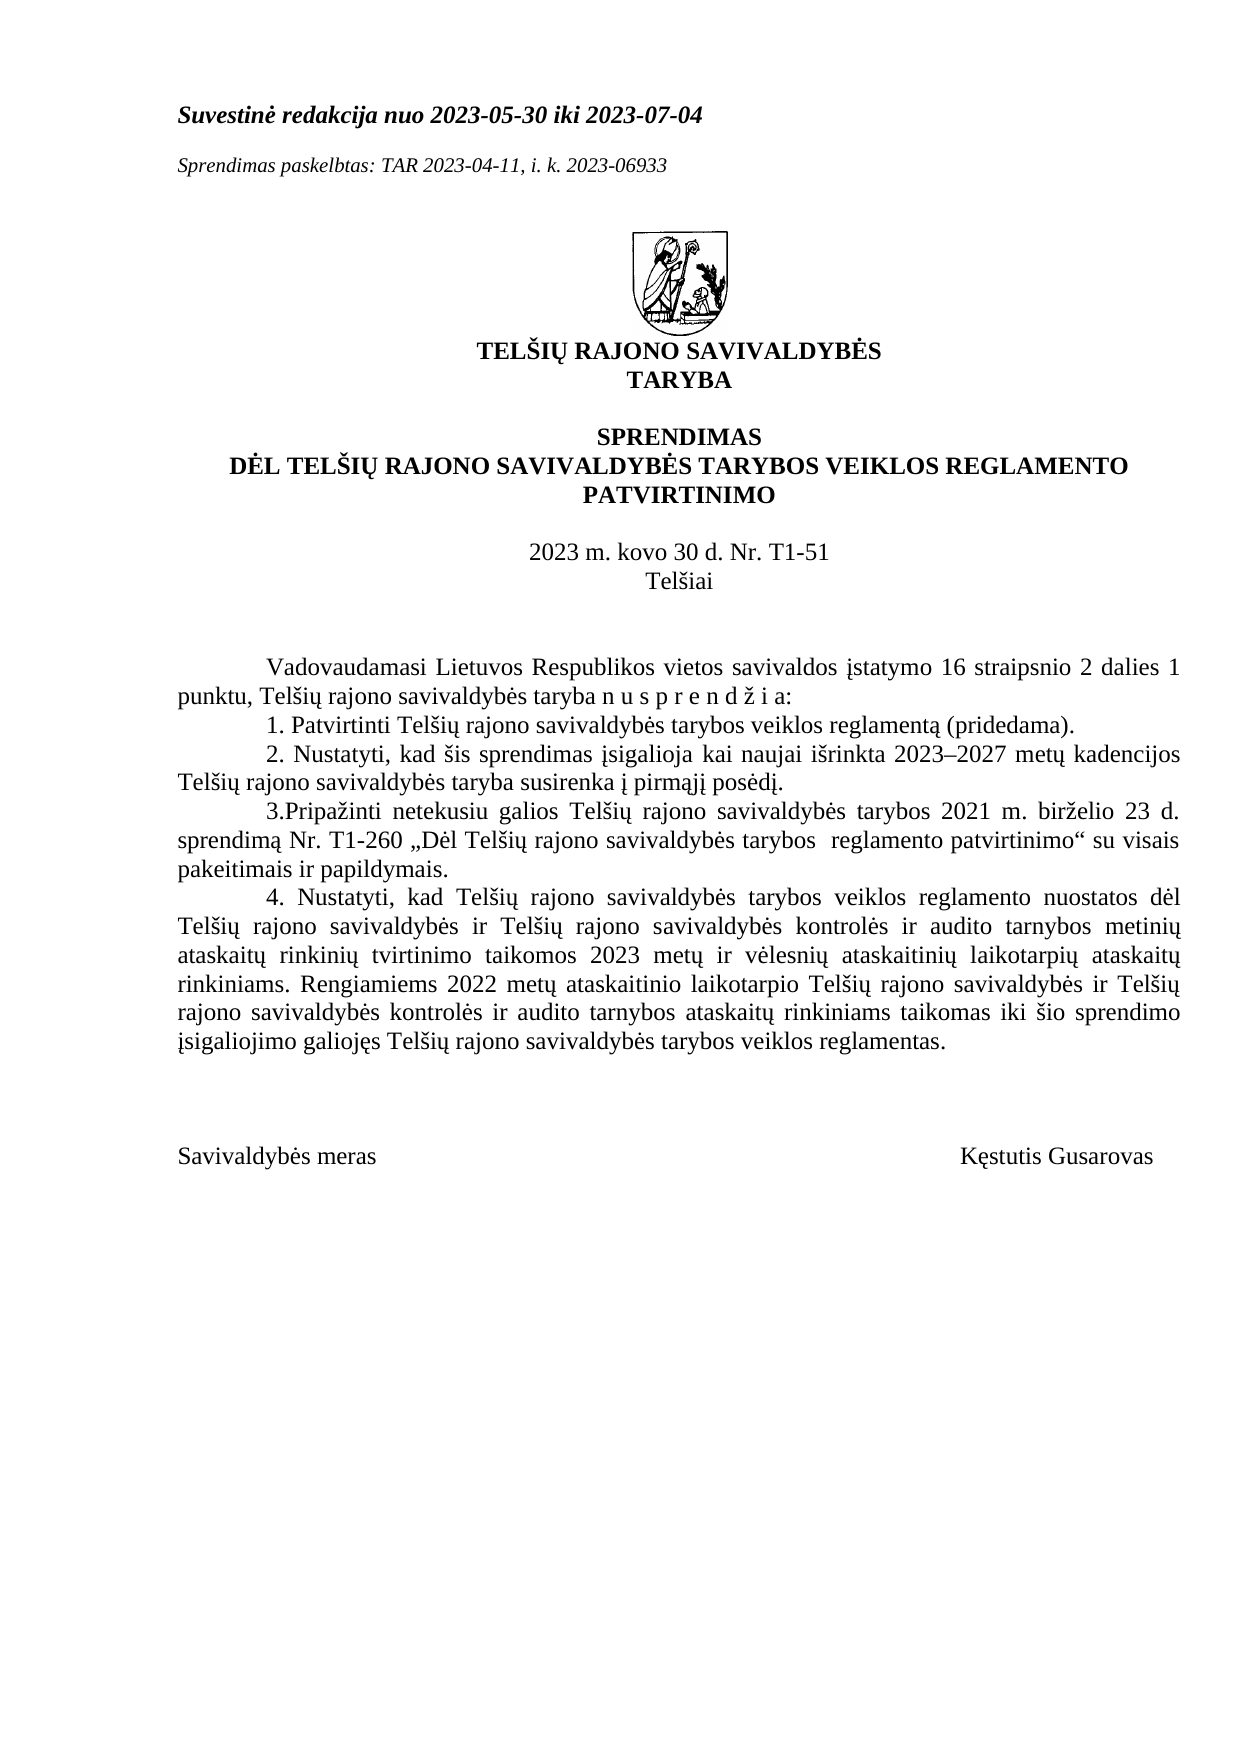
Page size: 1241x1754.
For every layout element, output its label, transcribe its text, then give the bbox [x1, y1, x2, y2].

text 1. Patvirtinti Telšių rajono savivaldybės tarybos veiklos reglamentą (pridedama). [177, 710, 1181, 739]
text 2. Nustatyti, kad šis sprendimas įsigalioja kai naujai išrinkta 2023–2027 metų kadencijos Telšių rajono savivaldybės taryba susirenka į pirmąjį posėdį. [177, 739, 1181, 796]
text TELŠIŲ RAJONO SAVIVALDYBĖS [177, 336, 1181, 365]
text Sprendimas paskelbtas: TAR 2023-04-11, i. k. 2023-06933 [177, 153, 1181, 177]
text Suvestinė redakcija nuo 2023-05-30 iki 2023-07-04 [177, 100, 1181, 129]
text DĖL TELŠIŲ RAJONO SAVIVALDYBĖS TARYBOS VEIKLOS REGLAMENTO PATVIRTINIMO [177, 451, 1181, 509]
text Telšiai [177, 566, 1181, 595]
text 3.Pripažinti netekusiu galios Telšių rajono savivaldybės tarybos 2021 m. birželio 23 d. sprendimą Nr. T1-260 „Dėl Telšių rajono savivaldybės tarybos reglamento patvirtinimo“ su visais pakeitimais ir papildymais. [177, 796, 1181, 882]
text Savivaldybės meras Kęstutis Gusarovas [177, 1141, 1181, 1170]
text SPRENDIMAS [177, 422, 1181, 451]
text 4. Nustatyti, kad Telšių rajono savivaldybės tarybos veiklos reglamento nuostatos dėl Telšių rajono savivaldybės ir Telšių rajono savivaldybės kontrolės ir audito tarnybos metinių ataskaitų rinkinių tvirtinimo taikomos 2023 metų ir vėlesnių ataskaitinių laikotarpių ataskaitų rinkiniams. Rengiamiems 2022 metų ataskaitinio laikotarpio Telšių rajono savivaldybės ir Telšių rajono savivaldybės kontrolės ir audito tarnybos ataskaitų rinkiniams taikomas iki šio sprendimo įsigaliojimo galiojęs Telšių rajono savivaldybės tarybos veiklos reglamentas. [177, 882, 1181, 1055]
text TARYBA [177, 365, 1181, 394]
text Vadovaudamasi Lietuvos Respublikos vietos savivaldos įstatymo 16 straipsnio 2 dalies 1 punktu, Telšių rajono savivaldybės taryba n u s p r e n d ž i a: [177, 652, 1181, 710]
text 2023 m. kovo 30 d. Nr. T1-51 [177, 537, 1181, 566]
